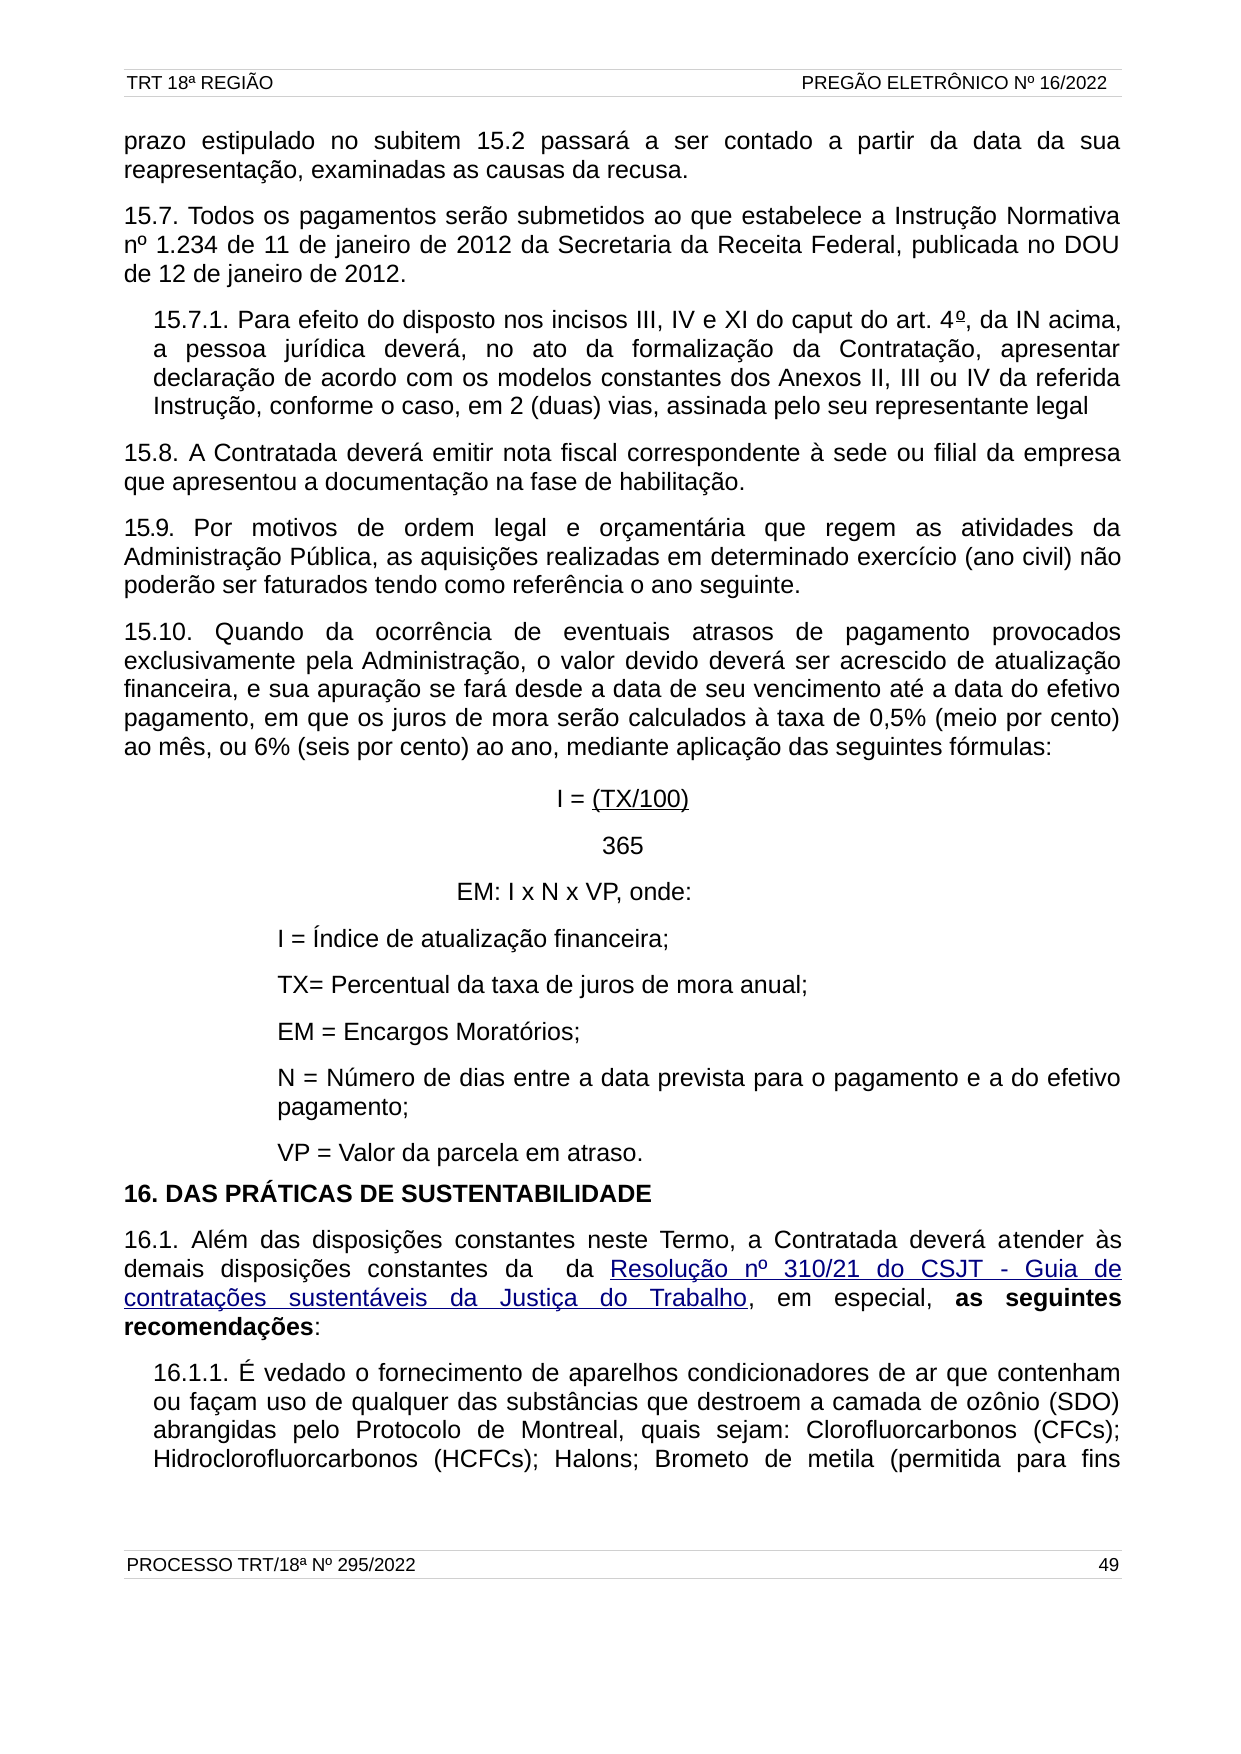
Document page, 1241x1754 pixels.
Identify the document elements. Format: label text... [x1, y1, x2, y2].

text prazo estipulado no subitem 15.2 passará a ser contado a partir da data da sua reapresentação, examinadas as causas da recusa. [123, 126, 1122, 183]
text 15.7.1. Para efeito do disposto nos incisos III, IV e XI do caput do art. 4º, da IN acima, a pessoa jurídica deverá, no ato da formalização da Contratação, apresentar declaração de acordo com os modelos constantes dos Anexos II, III ou IV da referida Instrução, conforme o caso, em 2 (duas) vias, assinada pelo seu representante legal [153, 305, 1122, 420]
text I = (TX/100) [123, 784, 1122, 813]
text EM: I x N x VP, onde: [123, 877, 1122, 906]
text I = Índice de atualização financeira; [277, 924, 1122, 952]
text 15.7. Todos os pagamentos serão submetidos ao que estabelece a Instrução Normativa nº 1.234 de 11 de janeiro de 2012 da Secretaria da Receita Federal, publicada no DOU de 12 de janeiro de 2012. [123, 201, 1122, 287]
text EM = Encargos Moratórios; [277, 1017, 1122, 1045]
list 16.1.1. É vedado o fornecimento de aparelhos condicionadores de ar que contenham ou façam uso de qualquer das substâncias que destroem a camada de ozônio (SDO) abrangidas pelo Protocolo de Montreal, quais sejam: Clorofluorcarbonos (CFCs); Hidroclorofluorcarbonos (HCFCs); Halons; Brometo de metila (permitida para fins [153, 1358, 1122, 1473]
text 15.10. Quando da ocorrência de eventuais atrasos de pagamento provocados exclusivamente pela Administração, o valor devido deverá ser acrescido de atualização financeira, e sua apuração se fará desde a data de seu vencimento até a data do efetivo pagamento, em que os juros de mora serão calculados à taxa de 0,5% (meio por cento) ao mês, ou 6% (seis por cento) ao ano, mediante aplicação das seguintes fórmulas: [123, 617, 1122, 761]
text 15.8. A Contratada deverá emitir nota fiscal correspondente à sede ou filial da empresa que apresentou a documentação na fase de habilitação. [123, 438, 1122, 495]
text N = Número de dias entre a data prevista para o pagamento e a do efetivo pagamento; [277, 1063, 1122, 1121]
text VP = Valor da parcela em atraso. [277, 1138, 1122, 1167]
text 15.9. Por motivos de ordem legal e orçamentária que regem as atividades da Administração Pública, as aquisições realizadas em determinado exercício (ano civil) não poderão ser faturados tendo como referência o ano seguinte. [123, 513, 1122, 599]
text 16. DAS PRÁTICAS DE SUSTENTABILIDADE [123, 1179, 1122, 1208]
text 365 [123, 831, 1122, 859]
text 16.1. Além das disposições constantes neste Termo, a Contratada deverá atender às demais disposições constantes da da Resolução nº 310/21 do CSJT - Guia de contratações sustentáveis da Justiça do Trabalho, em especial, as seguintes recomendações: [123, 1225, 1122, 1340]
text TX= Percentual da taxa de juros de mora anual; [277, 970, 1122, 999]
